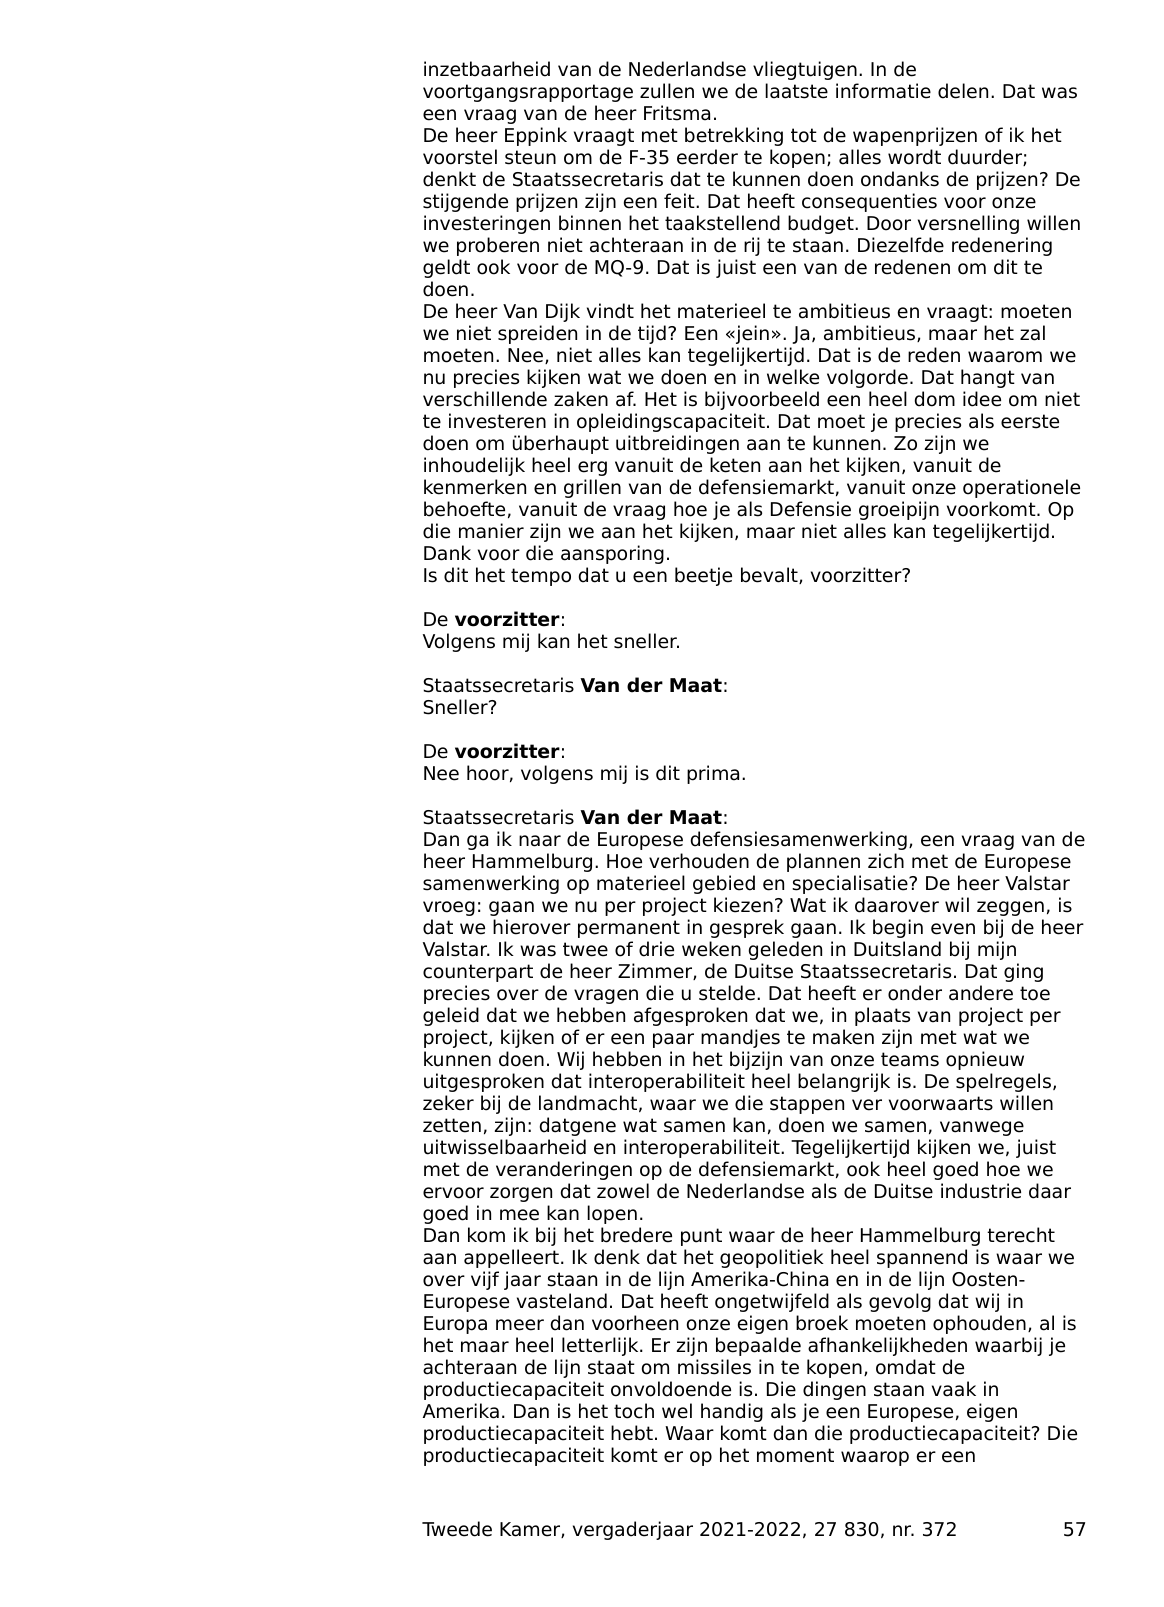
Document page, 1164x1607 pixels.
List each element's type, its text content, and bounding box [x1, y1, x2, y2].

text Staatssecretaris Van der Maat: [422, 675, 1087, 697]
text Nee hoor, volgens mij is dit prima. [422, 763, 1087, 785]
text De heer Eppink vraagt met betrekking tot de wapenprijzen of ik het voorstel steun om de F-35 eerder te kopen; alles wordt duurder; denkt de Staatssecretaris dat te kunnen doen ondanks de prijzen? De stijgende prijzen zijn een feit. Dat heeft consequenties voor onze investeringen binnen het taakstellend budget. Door versnelling willen we proberen niet achteraan in de rij te staan. Diezelfde redenering geldt ook voor de MQ-9. Dat is juist een van de redenen om dit te doen. [422, 125, 1087, 301]
text Dan ga ik naar de Europese defensiesamenwerking, een vraag van de heer Hammelburg. Hoe verhouden de plannen zich met de Europese samenwerking op materieel gebied en specialisatie? De heer Valstar vroeg: gaan we nu per project kiezen? Wat ik daarover wil zeggen, is dat we hierover permanent in gesprek gaan. Ik begin even bij de heer Valstar. Ik was twee of drie weken geleden in Duitsland bij mijn counterpart de heer Zimmer, de Duitse Staatssecretaris. Dat ging precies over de vragen die u stelde. Dat heeft er onder andere toe geleid dat we hebben afgesproken dat we, in plaats van project per project, kijken of er een paar mandjes te maken zijn met wat we kunnen doen. Wij hebben in het bijzijn van onze teams opnieuw uitgesproken dat interoperabiliteit heel belangrijk is. De spelregels, zeker bij de landmacht, waar we die stappen ver voorwaarts willen zetten, zijn: datgene wat samen kan, doen we samen, vanwege uitwisselbaarheid en interoperabiliteit. Tegelijkertijd kijken we, juist met de veranderingen op de defensiemarkt, ook heel goed hoe we ervoor zorgen dat zowel de Nederlandse als de Duitse industrie daar goed in mee kan lopen. [422, 829, 1087, 1225]
text De heer Van Dijk vindt het materieel te ambitieus en vraagt: moeten we niet spreiden in de tijd? Een «jein». Ja, ambitieus, maar het zal moeten. Nee, niet alles kan tegelijkertijd. Dat is de reden waarom we nu precies kijken wat we doen en in welke volgorde. Dat hangt van verschillende zaken af. Het is bijvoorbeeld een heel dom idee om niet te investeren in opleidingscapaciteit. Dat moet je precies als eerste doen om überhaupt uitbreidingen aan te kunnen. Zo zijn we inhoudelijk heel erg vanuit de keten aan het kijken, vanuit de kenmerken en grillen van de defensiemarkt, vanuit onze operationele behoefte, vanuit de vraag hoe je als Defensie groeipijn voorkomt. Op die manier zijn we aan het kijken, maar niet alles kan tegelijkertijd. Dank voor die aansporing. [422, 301, 1087, 564]
text inzetbaarheid van de Nederlandse vliegtuigen. In de voortgangsrapportage zullen we de laatste informatie delen. Dat was een vraag van de heer Fritsma. [422, 59, 1087, 125]
text Staatssecretaris Van der Maat: [422, 807, 1087, 829]
text Is dit het tempo dat u een beetje bevalt, voorzitter? [422, 564, 1087, 587]
text Sneller? [422, 697, 1087, 719]
text De voorzitter: [422, 741, 1087, 763]
text Volgens mij kan het sneller. [422, 631, 1087, 653]
text De voorzitter: [422, 609, 1087, 631]
text Dan kom ik bij het bredere punt waar de heer Hammelburg terecht aan appelleert. Ik denk dat het geopolitiek heel spannend is waar we over vijf jaar staan in de lijn Amerika-China en in de lijn Oosten-Europese vasteland. Dat heeft ongetwijfeld als gevolg dat wij in Europa meer dan voorheen onze eigen broek moeten ophouden, al is het maar heel letterlijk. Er zijn bepaalde afhankelijkheden waarbij je achteraan de lijn staat om missiles in te kopen, omdat de productiecapaciteit onvoldoende is. Die dingen staan vaak in Amerika. Dan is het toch wel handig als je een Europese, eigen productiecapaciteit hebt. Waar komt dan die productiecapaciteit? Die productiecapaciteit komt er op het moment waarop er een [422, 1225, 1087, 1467]
